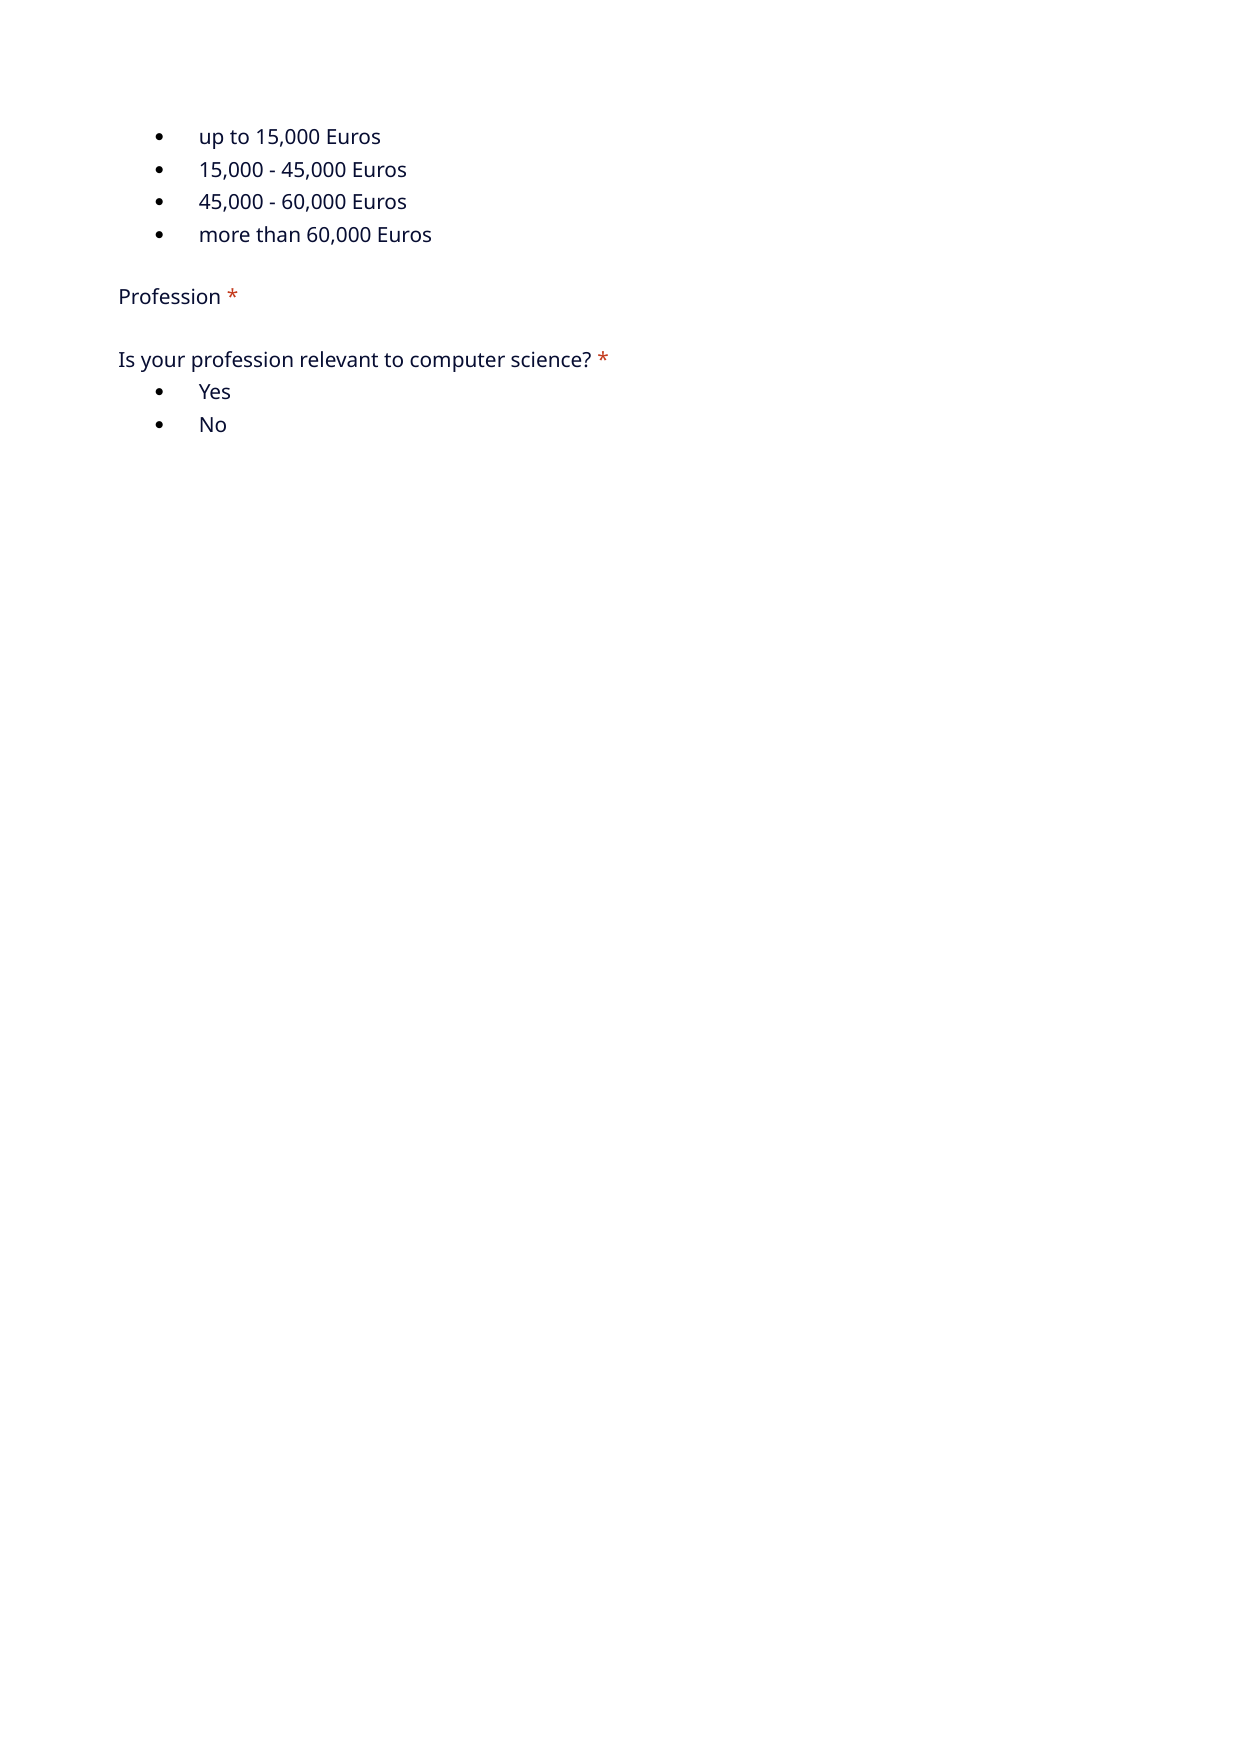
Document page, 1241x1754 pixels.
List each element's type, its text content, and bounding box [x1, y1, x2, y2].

list 15,000 - 45,000 Euros [156, 151, 1122, 183]
list more than 60,000 Euros [156, 216, 1122, 248]
list Yes [156, 373, 1122, 406]
text Profession * [118, 282, 1122, 311]
list up to 15,000 Euros [156, 118, 1122, 151]
text Is your profession relevant to computer science? * [118, 345, 1122, 373]
list No [156, 406, 1122, 438]
list 45,000 - 60,000 Euros [156, 183, 1122, 216]
